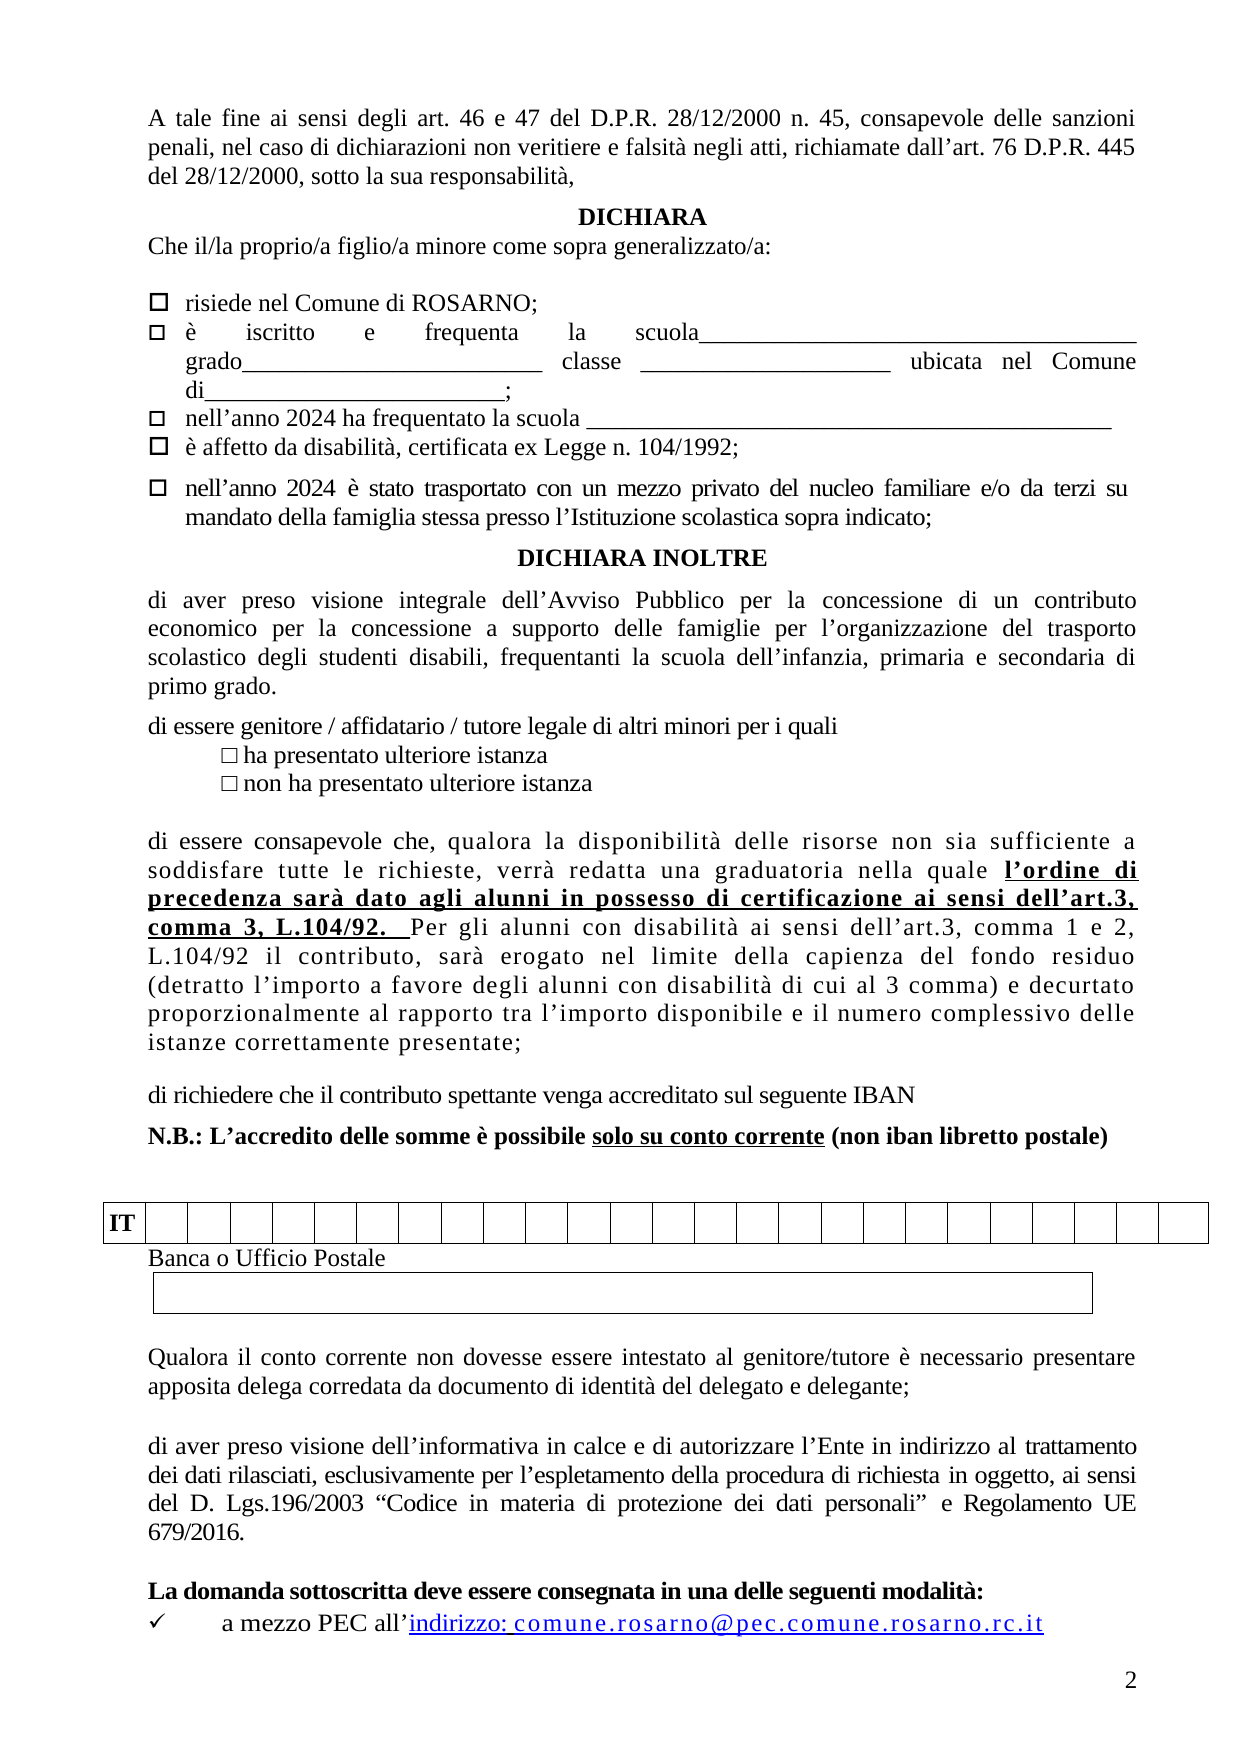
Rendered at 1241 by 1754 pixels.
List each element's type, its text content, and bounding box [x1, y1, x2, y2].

table_header [822, 1203, 863, 1243]
table_header [779, 1203, 821, 1243]
text DICHIARA INOLTRE [148, 543, 1137, 572]
table_header [357, 1203, 398, 1243]
list è affetto da disabilità, certificata ex Legge n. 104/1992; [148, 432, 1137, 461]
text N.B.: L’accredito delle somme è possibile solo su conto corrente (non iban libretto postale) [148, 1121, 1137, 1150]
table_header [526, 1203, 567, 1243]
table_header [399, 1203, 441, 1243]
table_header [611, 1203, 652, 1243]
table_header [484, 1203, 525, 1243]
list nell’anno 2024 ha frequentato la scuola __________________________________________ [148, 403, 1137, 432]
table_header [154, 1273, 1092, 1313]
text La domanda sottoscritta deve essere consegnata in una delle seguenti modalità: [148, 1576, 1137, 1605]
text □ ha presentato ulteriore istanza [185, 740, 1137, 768]
text Che il/la proprio/a figlio/a minore come sopra generalizzato/a: [148, 231, 1137, 260]
table_header [568, 1203, 610, 1243]
text □ non ha presentato ulteriore istanza [185, 768, 1137, 797]
table_header [1075, 1203, 1116, 1243]
table_header [653, 1203, 694, 1243]
text di richiedere che il contributo spettante venga accreditato sul seguente IBAN [148, 1080, 1137, 1108]
text A tale fine ai sensi degli art. 46 e 47 del D.P.R. 28/12/2000 n. 45, consapevole delle sanzioni penali, nel caso di dichiarazioni non veritiere e falsità negli atti, richiamate dall’art. 76 D.P.R. 445 del 28/12/2000, sotto la sua responsabilità, [148, 103, 1137, 190]
text di essere genitore / affidatario / tutore legale di altri minori per i quali [148, 711, 919, 740]
table_header [146, 1203, 187, 1243]
table_header [442, 1203, 483, 1243]
list risiede nel Comune di ROSARNO; [148, 288, 1137, 317]
list a mezzo PEC all’indirizzo: comune.rosarno@pec.comune.rosarno.rc.it [148, 1608, 1137, 1637]
text di aver preso visione dell’informativa in calce e di autorizzare l’Ente in indirizzo al trattamento dei dati rilasciati, esclusivamente per l’espletamento della procedura di richiesta in oggetto, ai sensi del D. Lgs.196/2003 “Codice in materia di protezione dei dati personali” e Regolamento UE 679/2016. [148, 1431, 1137, 1546]
table_header [1159, 1203, 1208, 1243]
table_header [1033, 1203, 1074, 1243]
table_header [864, 1203, 905, 1243]
table_header [188, 1203, 230, 1243]
text Qualora il conto corrente non dovesse essere intestato al genitore/tutore è necessario presentare apposita delega corredata da documento di identità del delegato e delegante; [148, 1342, 1137, 1400]
text Banca o Ufficio Postale [148, 1244, 1137, 1272]
table_header [948, 1203, 990, 1243]
text DICHIARA [148, 202, 1137, 231]
table_header [273, 1203, 314, 1243]
table_header [991, 1203, 1032, 1243]
list è iscritto e frequenta la scuola___________________________________ grado________________________ classe ____________________ ubicata nel Comune di________________________; [148, 317, 1137, 403]
table_header [231, 1203, 272, 1243]
table_header [1117, 1203, 1158, 1243]
table_header [906, 1203, 947, 1243]
text di aver preso visione integrale dell’Avviso Pubblico per la concessione di un contributo economico per la concessione a supporto delle famiglie per l’organizzazione del trasporto scolastico degli studenti disabili, frequentanti la scuola dell’infanzia, primaria e secondaria di primo grado. [148, 585, 1137, 700]
table_header [315, 1203, 356, 1243]
table_header IT [104, 1203, 145, 1243]
text di essere consapevole che, qualora la disponibilità delle risorse non sia sufficiente a soddisfare tutte le richieste, verrà redatta una graduatoria nella quale l’ordine di precedenza sarà dato agli alunni in possesso di certificazione ai sensi dell’art.3, [148, 826, 1137, 908]
text comma 3, L.104/92. Per gli alunni con disabilità ai sensi dell’art.3, comma 1 e 2, L.104/92 il contributo, sarà erogato nel limite della capienza del fondo residuo (detratto l’importo a favore degli alunni con disabilità di cui al 3 comma) e decurtato proporzionalmente al rapporto tra l’importo disponibile e il numero complessivo delle istanze correttamente presentate; [148, 910, 1137, 1056]
table_header [695, 1203, 736, 1243]
list nell’anno 2024 è stato trasportato con un mezzo privato del nucleo familiare e/o da terzi su mandato della famiglia stessa presso l’Istituzione scolastica sopra indicato; [148, 473, 1129, 531]
table_header [737, 1203, 778, 1243]
